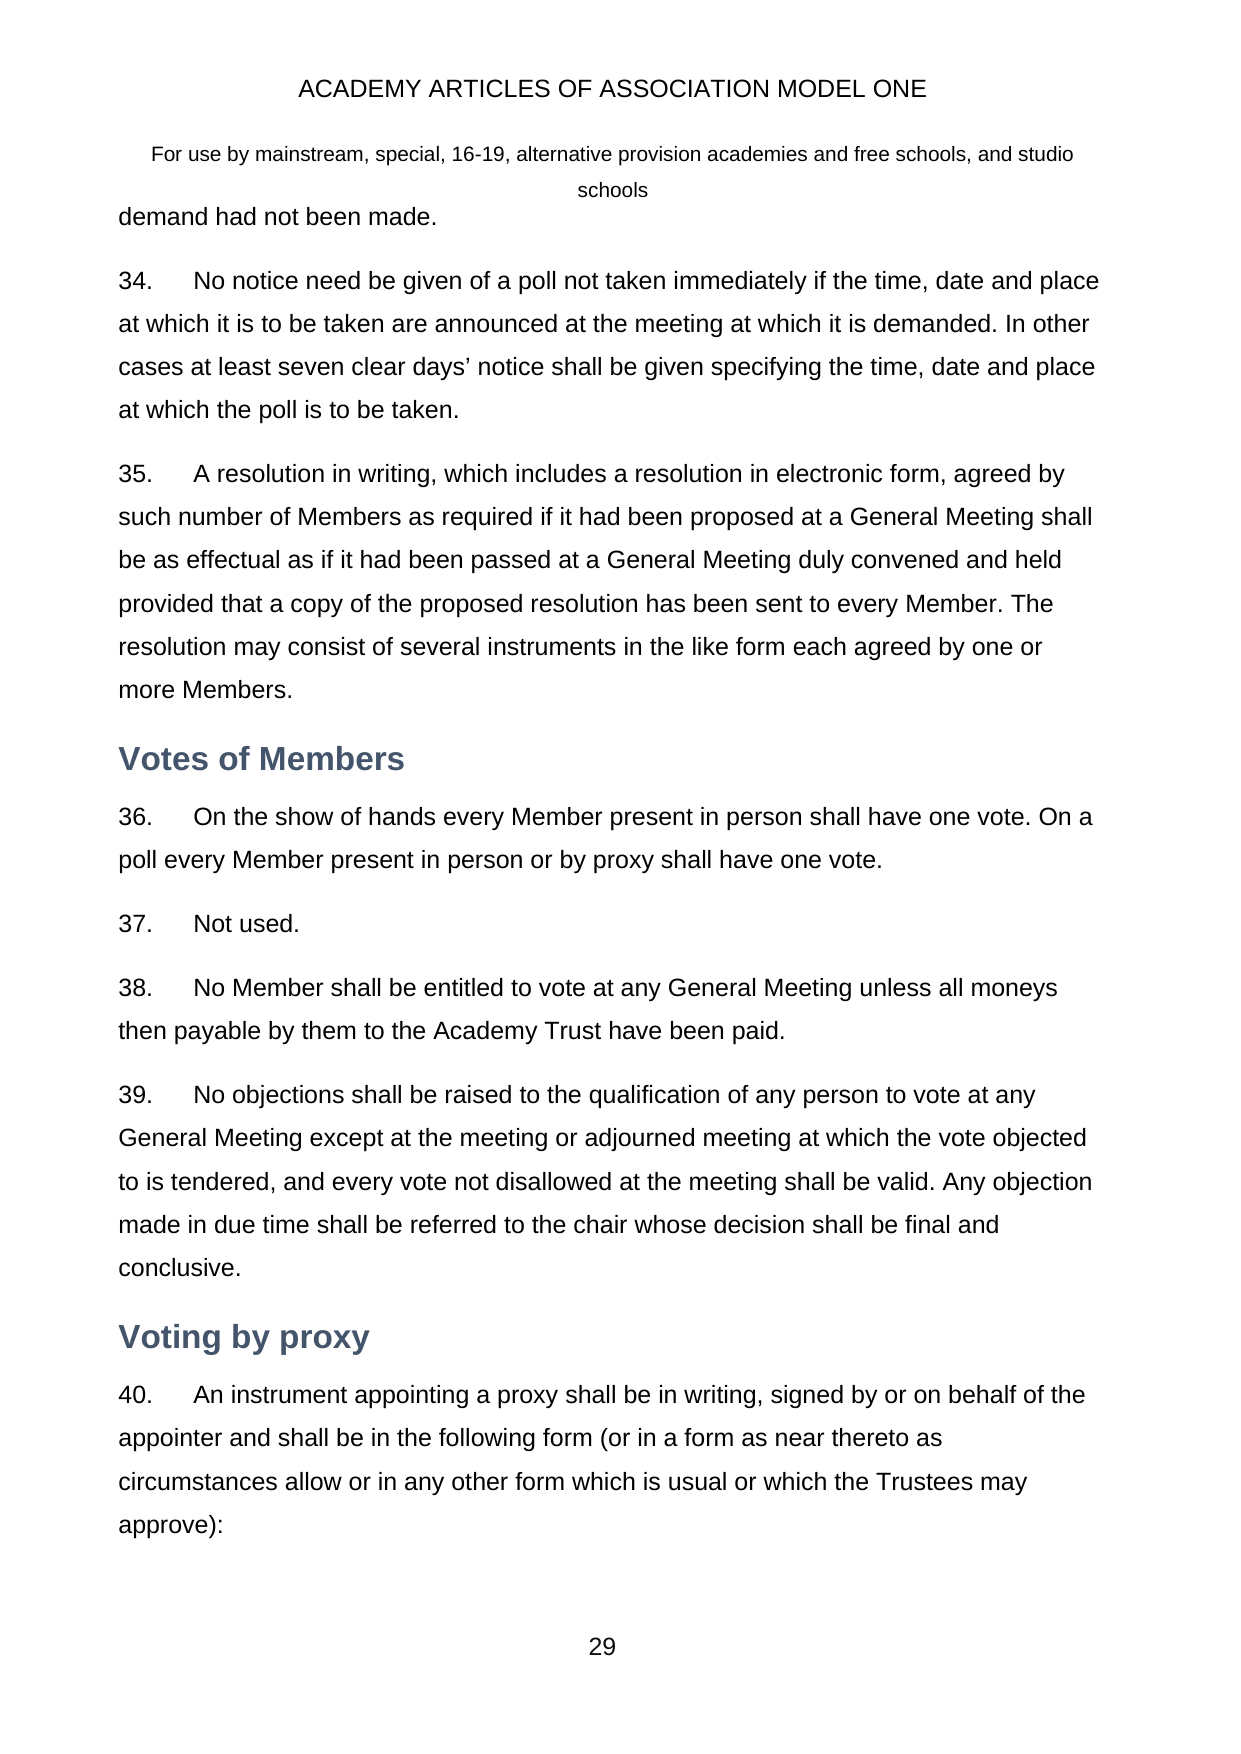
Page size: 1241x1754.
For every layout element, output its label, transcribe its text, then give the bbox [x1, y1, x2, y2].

text 40. An instrument appointing a proxy shall be in writing, signed by or on behalf of the appointer and shall be in the following form (or in a form as near thereto as circumstances allow or in any other form which is usual or which the Trustees may approve): [118, 1380, 1107, 1538]
text 37. Not used. [118, 909, 1107, 938]
text 34. No notice need be given of a poll not taken immediately if the time, date and place at which it is to be taken are announced at the meeting at which it is demanded. In other cases at least seven clear days’ notice shall be given specifying the time, date and place at which the poll is to be taken. [118, 266, 1107, 424]
text 38. No Member shall be entitled to vote at any General Meeting unless all moneys then payable by them to the Academy Trust have been paid. [118, 973, 1107, 1045]
subtitle Voting by proxy [118, 1317, 1107, 1355]
text 35. A resolution in writing, which includes a resolution in electronic form, agreed by such number of Members as required if it had been proposed at a General Meeting shall be as effectual as if it had been passed at a General Meeting duly convened and held provided that a copy of the proposed resolution has been sent to every Member. The resolution may consist of several instruments in the like form each agreed by one or more Members. [118, 459, 1107, 703]
text 36. On the show of hands every Member present in person shall have one vote. On a poll every Member present in person or by proxy shall have one vote. [118, 802, 1107, 874]
text demand had not been made. [118, 202, 1107, 231]
text 39. No objections shall be raised to the qualification of any person to vote at any General Meeting except at the meeting or adjourned meeting at which the vote objected to is tendered, and every vote not disallowed at the meeting shall be valid. Any objection made in due time shall be referred to the chair whose decision shall be final and conclusive. [118, 1080, 1107, 1282]
subtitle Votes of Members [118, 739, 1107, 777]
